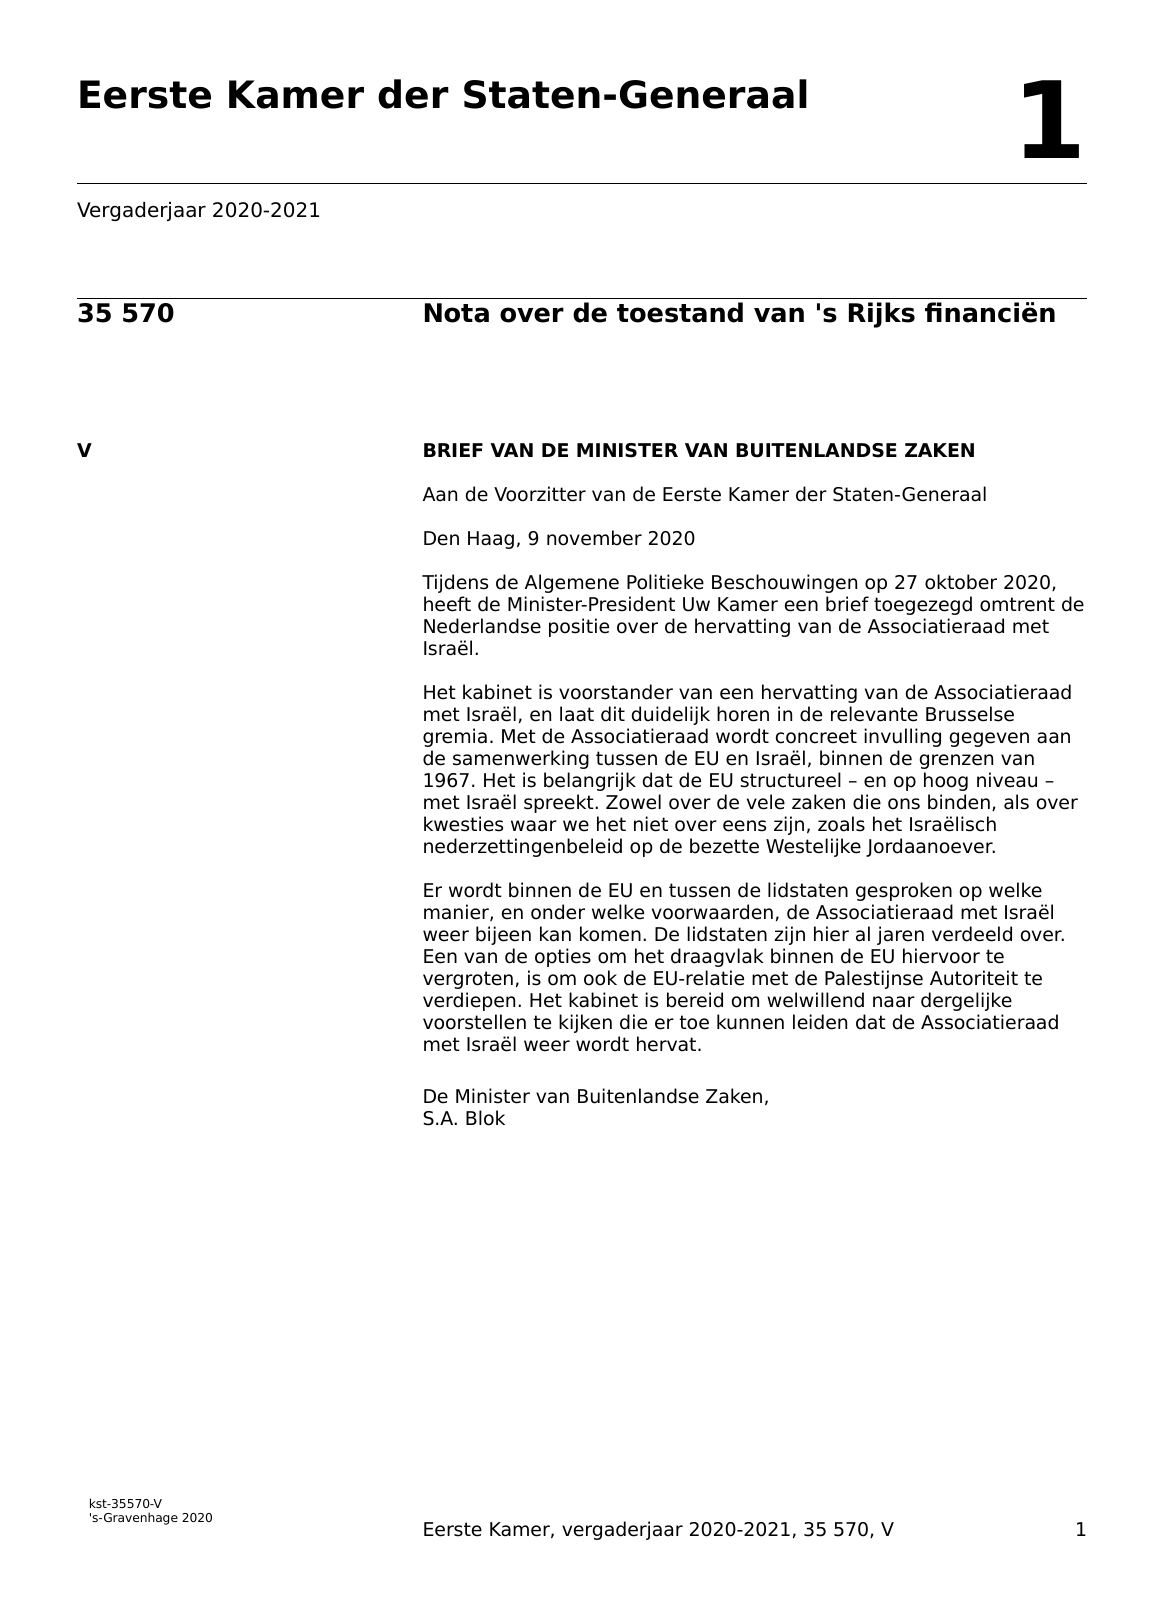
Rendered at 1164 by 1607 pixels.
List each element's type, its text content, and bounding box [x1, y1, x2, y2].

text Tijdens de Algemene Politieke Beschouwingen op 27 oktober 2020, heeft de Minister-President Uw Kamer een brief toegezegd omtrent de Nederlandse positie over de hervatting van de Associatieraad met Israël. [422, 572, 1087, 660]
table_header Eerste Kamer der Staten-Generaal [77, 59, 886, 183]
subtitle 35 570 Nota over de toestand van 's Rijks financiën [77, 299, 1087, 329]
table_cell Vergaderjaar 2020-2021 [77, 184, 1087, 298]
table_header 1 [886, 59, 1087, 183]
subtitle V BRIEF VAN DE MINISTER VAN BUITENLANDSE ZAKEN [77, 440, 1087, 462]
text Het kabinet is voorstander van een hervatting van de Associatieraad met Israël, en laat dit duidelijk horen in de relevante Brusselse gremia. Met de Associatieraad wordt concreet invulling gegeven aan de samenwerking tussen de EU en Israël, binnen de grenzen van 1967. Het is belangrijk dat de EU structureel – en op hoog niveau – met Israël spreekt. Zowel over de vele zaken die ons binden, als over kwesties waar we het niet over eens zijn, zoals het Israëlisch nederzettingenbeleid op de bezette Westelijke Jordaanoever. [422, 682, 1087, 858]
text 's-Gravenhage 2020 [88, 1511, 323, 1525]
text kst-35570-V [88, 1497, 323, 1511]
text Er wordt binnen de EU en tussen de lidstaten gesproken op welke manier, en onder welke voorwaarden, de Associatieraad met Israël weer bijeen kan komen. De lidstaten zijn hier al jaren verdeeld over. Een van de opties om het draagvlak binnen de EU hiervoor te vergroten, is om ook de EU-relatie met de Palestijnse Autoriteit te verdiepen. Het kabinet is bereid om welwillend naar dergelijke voorstellen te kijken die er toe kunnen leiden dat de Associatieraad met Israël weer wordt hervat. [422, 880, 1087, 1056]
text Den Haag, 9 november 2020 [422, 528, 1087, 550]
text Aan de Voorzitter van de Eerste Kamer der Staten-Generaal [422, 484, 1087, 506]
text De Minister van Buitenlandse Zaken, S.A. Blok [422, 1086, 1087, 1130]
